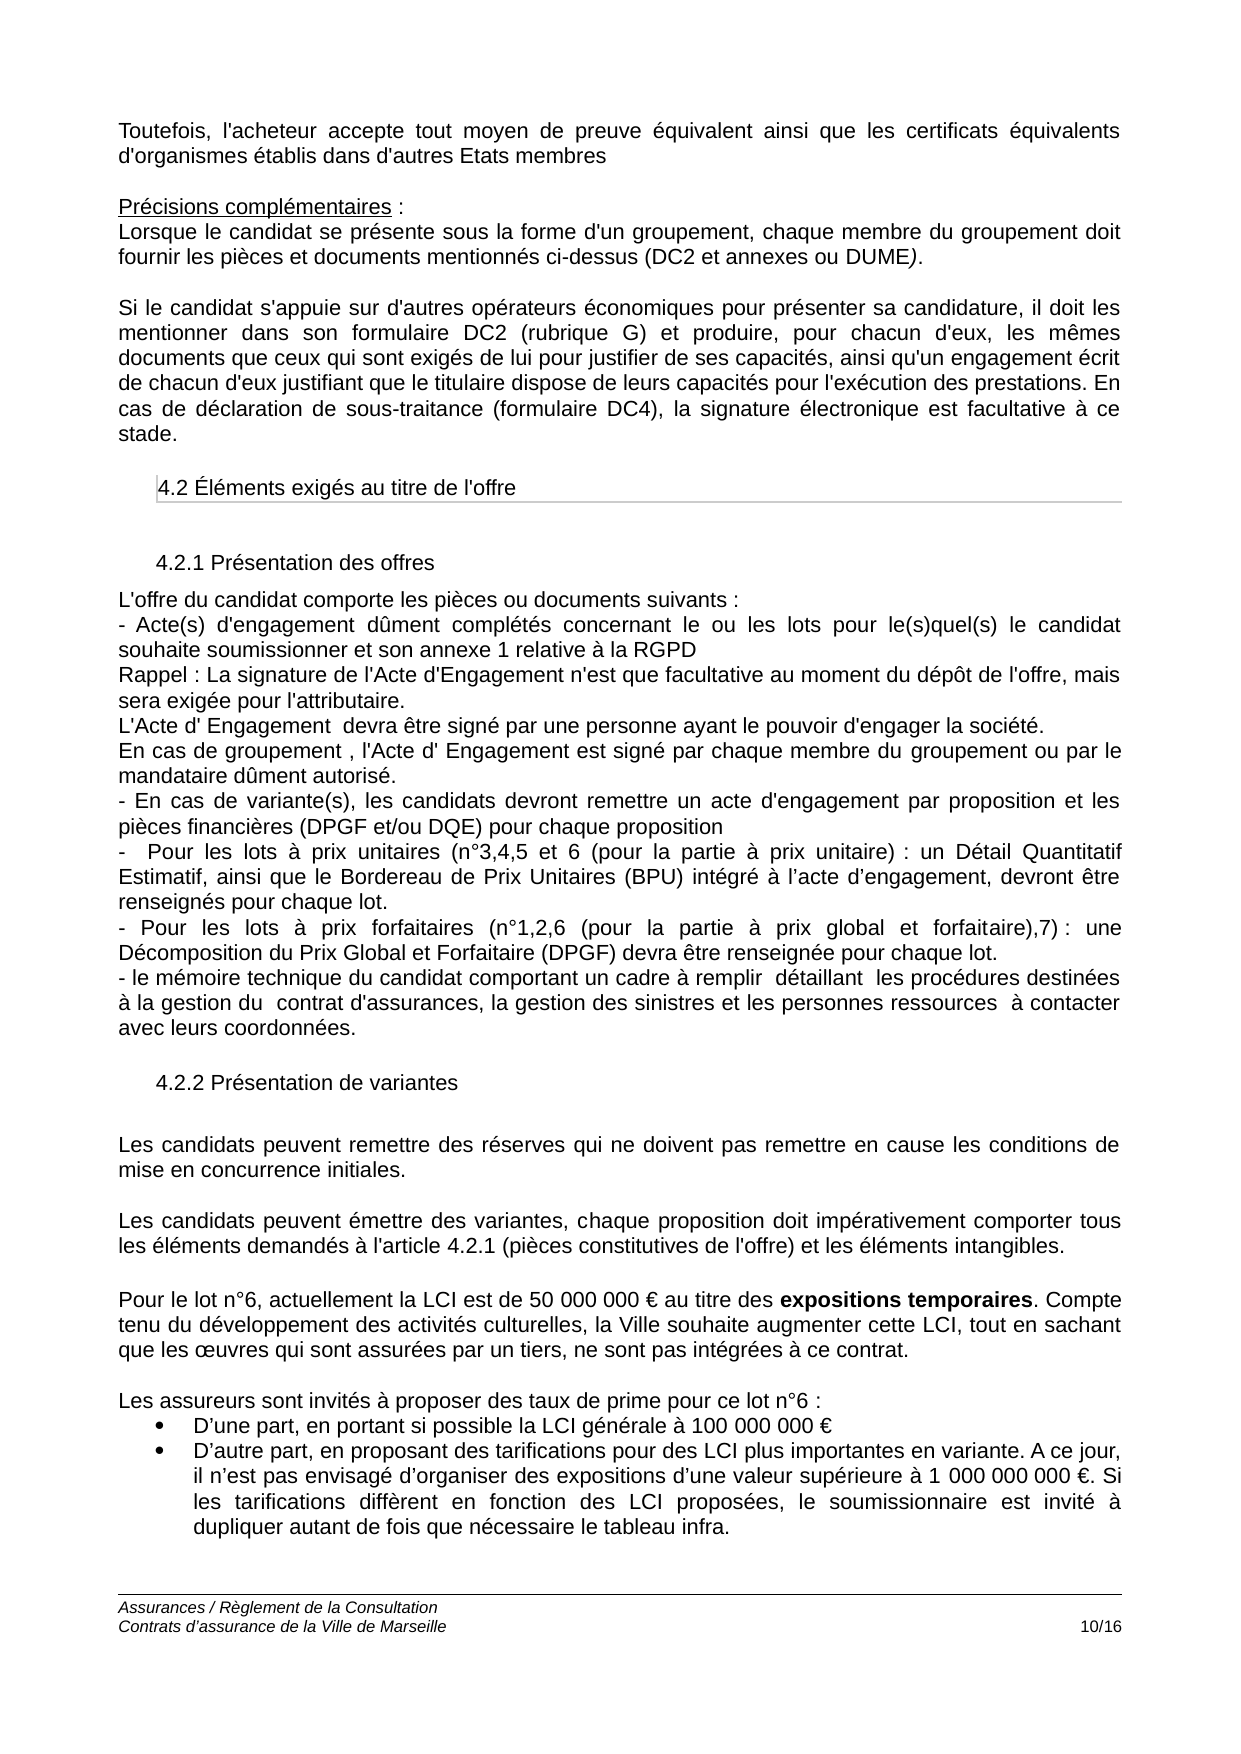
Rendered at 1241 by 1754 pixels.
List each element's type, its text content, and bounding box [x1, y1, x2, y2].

text Rappel : La signature de l'Acte d'Engagement n'est que facultative au moment du dépôt de l'offre, mais sera exigée pour l'attributaire. [118, 662, 1122, 713]
text En cas de groupement , l'Acte d' Engagement est signé par chaque membre du groupement ou par le mandataire dûment autorisé. [118, 738, 1122, 788]
text Si le candidat s'appuie sur d'autres opérateurs économiques pour présenter sa candidature, il doit les mentionner dans son formulaire DC2 (rubrique G) et produire, pour chacun d'eux, les mêmes documents que ceux qui sont exigés de lui pour justifier de ses capacités, ainsi qu'un engagement écrit de chacun d'eux justifiant que le titulaire dispose de leurs capacités pour l'exécution des prestations. En cas de déclaration de sous-traitance (formulaire DC4), la signature électronique est facultative à ce stade. [118, 294, 1122, 446]
text L'Acte d' Engagement devra être signé par une personne ayant le pouvoir d'engager la société. [118, 713, 1122, 738]
text - Pour les lots à prix forfaitaires (n°1,2,6 (pour la partie à prix global et forfaitaire),7) : une Décomposition du Prix Global et Forfaitaire (DPGF) devra être renseignée pour chaque lot. [118, 914, 1122, 965]
text Précisions complémentaires : [118, 194, 1122, 219]
text Les candidats peuvent remettre des réserves qui ne doivent pas remettre en cause les conditions de mise en concurrence initiales. [118, 1132, 1122, 1183]
text - En cas de variante(s), les candidats devront remettre un acte d'engagement par proposition et les pièces financières (DPGF et/ou DQE) pour chaque proposition [118, 788, 1122, 839]
text Les assureurs sont invités à proposer des taux de prime pour ce lot n°6 : [118, 1388, 1122, 1413]
list D’autre part, en proposant des tarifications pour des LCI plus importantes en variante. A ce jour, il n’est pas envisagé d’organiser des expositions d’une valeur supérieure à 1 000 000 000 €. Si les tarifications diffèrent en fonction des LCI proposées, le soumissionnaire est invité à dupliquer autant de fois que nécessaire le tableau infra. [156, 1438, 1122, 1539]
subtitle 4.2.2 Présentation de variantes [156, 1070, 1122, 1095]
subtitle 4.2.1 Présentation des offres [156, 550, 1122, 575]
text Les candidats peuvent émettre des variantes, chaque proposition doit impérativement comporter tous les éléments demandés à l'article 4.2.1 (pièces constitutives de l'offre) et les éléments intangibles. [118, 1208, 1122, 1258]
text Toutefois, l'acheteur accepte tout moyen de preuve équivalent ainsi que les certificats équivalents d'organismes établis dans d'autres Etats membres [118, 118, 1122, 168]
text Pour le lot n°6, actuellement la LCI est de 50 000 000 € au titre des expositions temporaires. Compte tenu du développement des activités culturelles, la Ville souhaite augmenter cette LCI, tout en sachant que les œuvres qui sont assurées par un tiers, ne sont pas intégrées à ce contrat. [118, 1287, 1122, 1363]
text - Pour les lots à prix unitaires (n°3,4,5 et 6 (pour la partie à prix unitaire) : un Détail Quantitatif Estimatif, ainsi que le Bordereau de Prix Unitaires (BPU) intégré à l’acte d’engagement, devront être renseignés pour chaque lot. [118, 839, 1122, 914]
text Lorsque le candidat se présente sous la forme d'un groupement, chaque membre du groupement doit fournir les pièces et documents mentionnés ci-dessus (DC2 et annexes ou DUME). [118, 219, 1122, 269]
text L'offre du candidat comporte les pièces ou documents suivants : [118, 587, 1122, 612]
text - Acte(s) d'engagement dûment complétés concernant le ou les lots pour le(s)quel(s) le candidat souhaite soumissionner et son annexe 1 relative à la RGPD [118, 612, 1122, 662]
text - le mémoire technique du candidat comportant un cadre à remplir détaillant les procédures destinées à la gestion du contrat d'assurances, la gestion des sinistres et les personnes ressources à contacter avec leurs coordonnées. [118, 965, 1122, 1041]
subtitle 4.2 Éléments exigés au titre de l'offre [158, 475, 1122, 501]
list D’une part, en portant si possible la LCI générale à 100 000 000 € [156, 1413, 1122, 1438]
